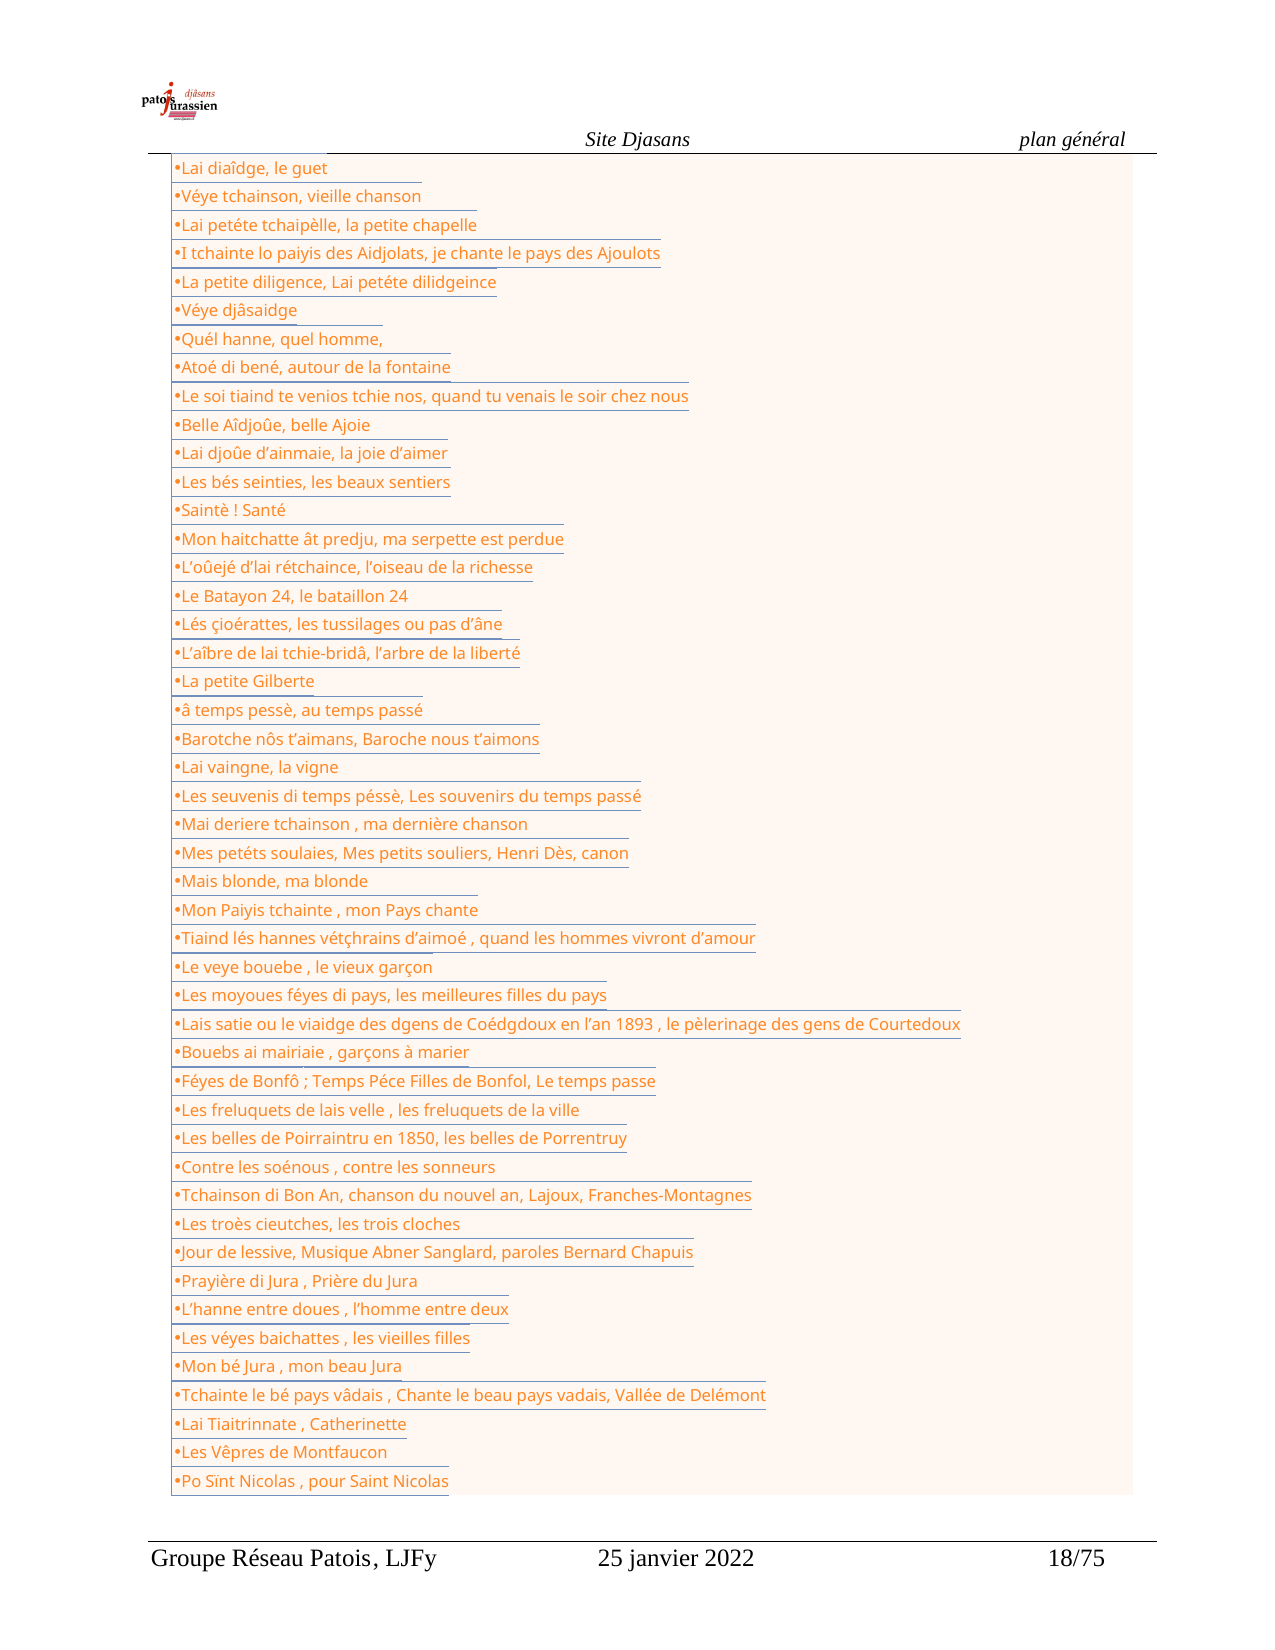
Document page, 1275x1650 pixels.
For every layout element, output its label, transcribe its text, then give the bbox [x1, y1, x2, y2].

list Les seuvenis di temps péssè, Les souvenirs du temps passé [172, 781, 1133, 810]
list Atoé di bené, autour de la fontaine [172, 353, 1133, 382]
list Lai vaingne, la vigne [172, 753, 1133, 781]
list Tchainson di Bon An, chanson du nouvel an, Lajoux, Franches-Montagnes [172, 1181, 1133, 1209]
list Lai djoûe d’ainmaie, la joie d’aimer [172, 439, 1133, 467]
list Féyes de Bonfô ; Temps Péce Filles de Bonfol, Le temps passe [172, 1067, 1133, 1095]
list I tchainte lo paiyis des Aidjolats, je chante le pays des Ajoulots [172, 239, 1133, 267]
list Saintè ! Santé [172, 496, 1133, 524]
list Contre les soénous , contre les sonneurs [172, 1152, 1133, 1181]
list La petite Gilberte [172, 667, 1133, 696]
list Les moyoues féyes di pays, les meilleures filles du pays [172, 981, 1133, 1009]
list Belle Aîdjoûe, belle Ajoie [172, 410, 1133, 439]
list Bouebs ai mairiaie , garçons à marier [172, 1038, 1133, 1067]
list Le Batayon 24, le bataillon 24 [172, 581, 1133, 610]
list Les Vêpres de Montfaucon [172, 1438, 1133, 1466]
list Le veye bouebe , le vieux garçon [172, 952, 1133, 981]
list Barotche nôs t’aimans, Baroche nous t’aimons [172, 724, 1133, 753]
list Mes petéts soulaies, Mes petits souliers, Henri Dès, canon [172, 838, 1133, 867]
list Po Sïnt Nicolas , pour Saint Nicolas [172, 1466, 1133, 1495]
list Lai diaîdge, le guet [172, 154, 1133, 182]
list Véye tchainson, vieille chanson [172, 182, 1133, 210]
list Lés çioérattes, les tussilages ou pas d’âne [172, 610, 1133, 638]
list Lais satie ou le viaidge des dgens de Coédgdoux en l’an 1893 , le pèlerinage des gens de Courtedoux [172, 1009, 1133, 1038]
list L’aîbre de lai tchie-bridâ, l’arbre de la liberté [172, 638, 1133, 667]
list Tchainte le bé pays vâdais , Chante le beau pays vadais, Vallée de Delémont [172, 1381, 1133, 1409]
list Lai Tiaitrinnate , Catherinette [172, 1409, 1133, 1438]
picture [136, 77, 222, 129]
list Mon haitchatte ât predju, ma serpette est perdue [172, 524, 1133, 553]
list L’hanne entre doues , l’homme entre deux [172, 1295, 1133, 1323]
list Les véyes baichattes , les vieilles filles [172, 1323, 1133, 1352]
list Les bés seinties, les beaux sentiers [172, 467, 1133, 496]
list Quél hanne, quel homme, [172, 324, 1133, 353]
list Mon bé Jura , mon beau Jura [172, 1352, 1133, 1381]
list Tiaind lés hannes vétçhrains d’aimoé , quand les hommes vivront d’amour [172, 924, 1133, 952]
list La petite diligence, Lai petéte dilidgeince [172, 267, 1133, 296]
list Mai deriere tchainson , ma dernière chanson [172, 810, 1133, 838]
list L’oûejé d’lai rétchaince, l’oiseau de la richesse [172, 553, 1133, 581]
list Le soi tiaind te venios tchie nos, quand tu venais le soir chez nous [172, 382, 1133, 410]
list Véye djâsaidge [172, 296, 1133, 324]
list Lai petéte tchaipèlle, la petite chapelle [172, 210, 1133, 239]
list Les belles de Poirraintru en 1850, les belles de Porrentruy [172, 1124, 1133, 1152]
list Prayière di Jura , Prière du Jura [172, 1266, 1133, 1295]
list â temps pessè, au temps passé [172, 696, 1133, 724]
list Mais blonde, ma blonde [172, 867, 1133, 895]
list Les troès cieutches, les trois cloches [172, 1209, 1133, 1238]
list Jour de lessive, Musique Abner Sanglard, paroles Bernard Chapuis [172, 1238, 1133, 1266]
list Les freluquets de lais velle , les freluquets de la ville [172, 1095, 1133, 1124]
list Mon Paiyis tchainte , mon Pays chante [172, 895, 1133, 924]
